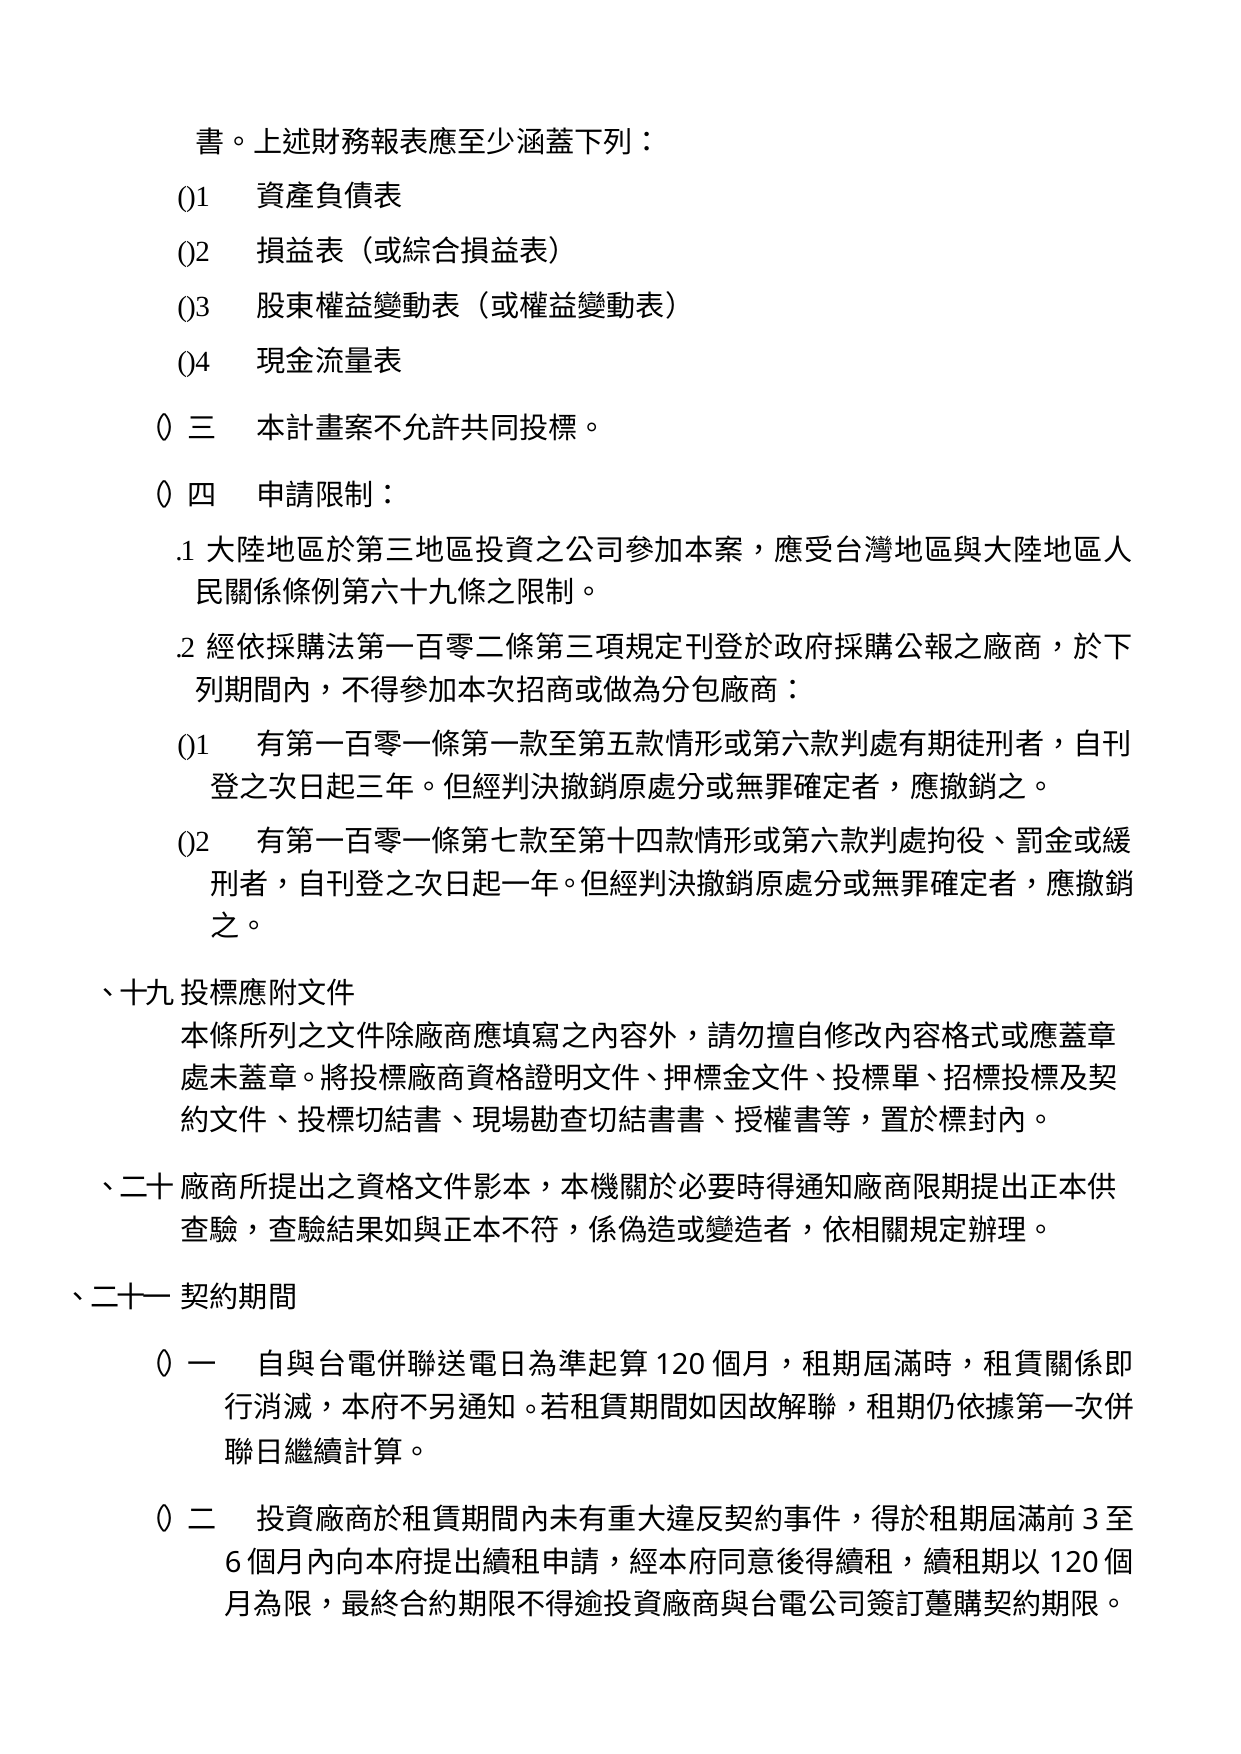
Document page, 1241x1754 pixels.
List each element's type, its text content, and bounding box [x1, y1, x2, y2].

subtitle 書。上述財務報表應至少涵蓋下列： [195, 118, 1134, 160]
subtitle 損益表（或綜合損益表） [210, 228, 1134, 270]
subtitle 契約期間 [180, 1273, 1118, 1316]
subtitle 股東權益變動表（或權益變動表） [210, 282, 1134, 325]
subtitle 投資廠商於租賃期間內未有重大違反契約事件，得於租期屆滿前3至6個月內向本府提出續租申請，經本府同意後得續租，續租期以120個月為限，最終合約期限不得逾投資廠商與台電公司簽訂躉購契約期限。 [224, 1496, 1134, 1623]
subtitle 有第一百零一條第七款至第十四款情形或第六款判處拘役、罰金或緩刑者，自刊登之次日起一年。但經判決撤銷原處分或無罪確定者，應撤銷之。 [210, 818, 1134, 945]
subtitle 投標應附文件 本條所列之文件除廠商應填寫之內容外，請勿擅自修改內容格式或應蓋章處未蓋章。將投標廠商資格證明文件、押標金文件、投標單、招標投標及契約文件、投標切結書、現場勘查切結書書、授權書等，置於標封內。 [180, 970, 1118, 1139]
subtitle 現金流量表 [210, 337, 1134, 379]
subtitle 申請限制： [224, 472, 1134, 514]
subtitle 經依採購法第一百零二條第三項規定刊登於政府採購公報之廠商，於下列期間內，不得參加本次招商或做為分包廠商： [195, 624, 1134, 708]
subtitle 大陸地區於第三地區投資之公司參加本案，應受台灣地區與大陸地區人民關係條例第六十九條之限制。 [195, 527, 1134, 611]
subtitle 自與台電併聯送電日為準起算120個月，租期屆滿時，租賃關係即行消滅，本府不另通知。若租賃期間如因故解聯，租期仍依據第一次併聯日繼續計算。 [224, 1341, 1134, 1471]
subtitle 有第一百零一條第一款至第五款情形或第六款判處有期徒刑者，自刊登之次日起三年。但經判決撤銷原處分或無罪確定者，應撤銷之。 [210, 721, 1134, 805]
subtitle 本計畫案不允許共同投標。 [224, 404, 1134, 447]
subtitle 廠商所提出之資格文件影本，本機關於必要時得通知廠商限期提出正本供查驗，查驗結果如與正本不符，係偽造或變造者，依相關規定辦理。 [180, 1164, 1118, 1248]
subtitle 資產負債表 [210, 173, 1134, 215]
